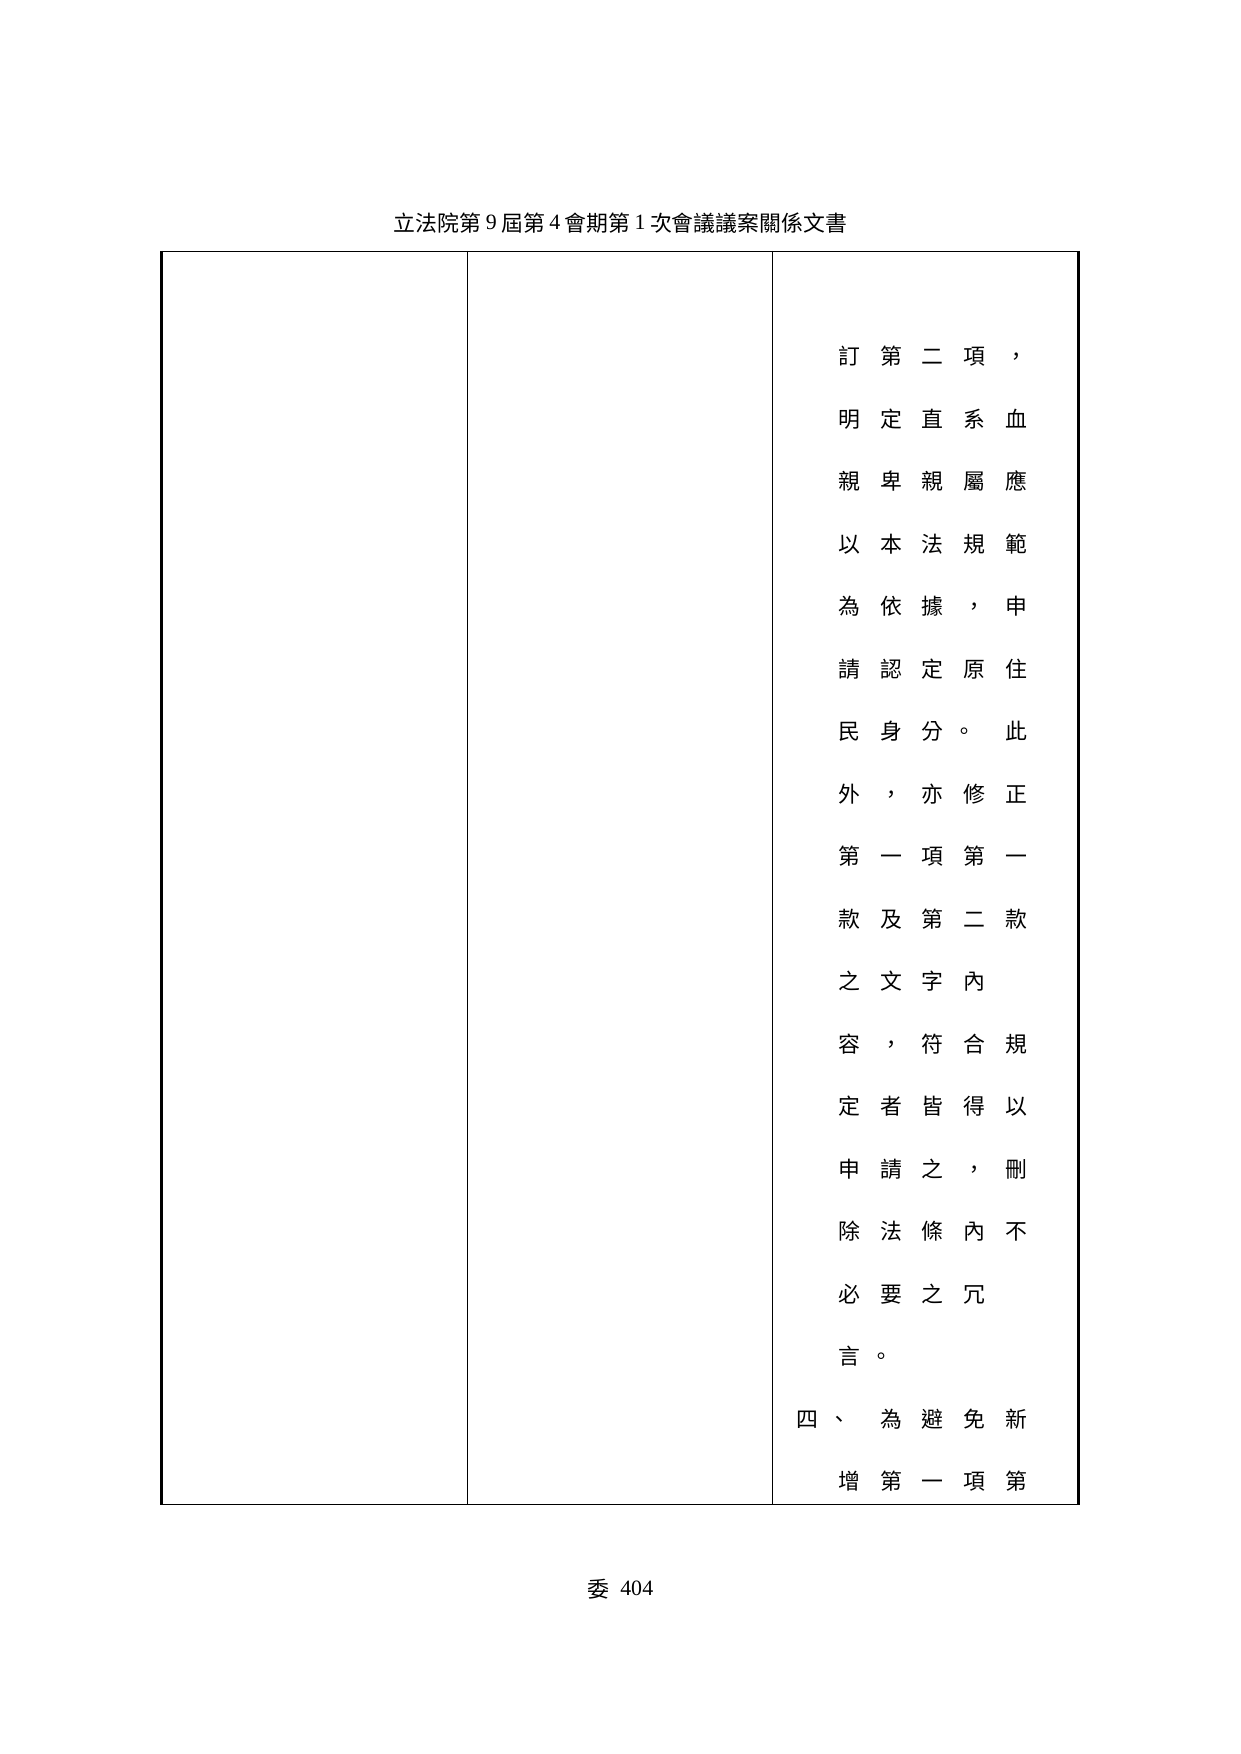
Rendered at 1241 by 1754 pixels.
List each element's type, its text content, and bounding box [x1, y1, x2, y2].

table_cell 訂第二項，明定直系血親卑親屬應以本法規範為依據，申請認定原住民身分。此外，亦修正第一項第一款及第二款之文字內容，符合規定者皆得以申請之，刪除法條內不必要之冗言。 四、為避免新增第一項第 [773, 252, 1077, 1504]
table_cell [468, 252, 772, 1504]
table_cell 第二條 本法所稱原住民，依下列規定： 一、山地原住民：臺灣光復前原籍在山地行政區域內，且戶口調查簿登記屬於原住民者。 二、平地原住民：臺灣光復前原籍在平地行政區域內，且戶口調查簿登記屬於原住民，並申請戶籍所在地鄉（鎮、市、區）公所登記為平地原住民有案者。 三、平埔原住民：臺灣光復前原籍在平地行政區域內，且戶口調查簿登記其本人或直系血親尊親屬屬於原住民者。 依前項規定認定原住民身分者，其直系血親卑親屬應依本法其他規定認定其原住民身分。 平埔原住民之權利有另以法律訂定之必要，應自本法修正施行後，於一年內完成修法。 [163, 252, 467, 1504]
